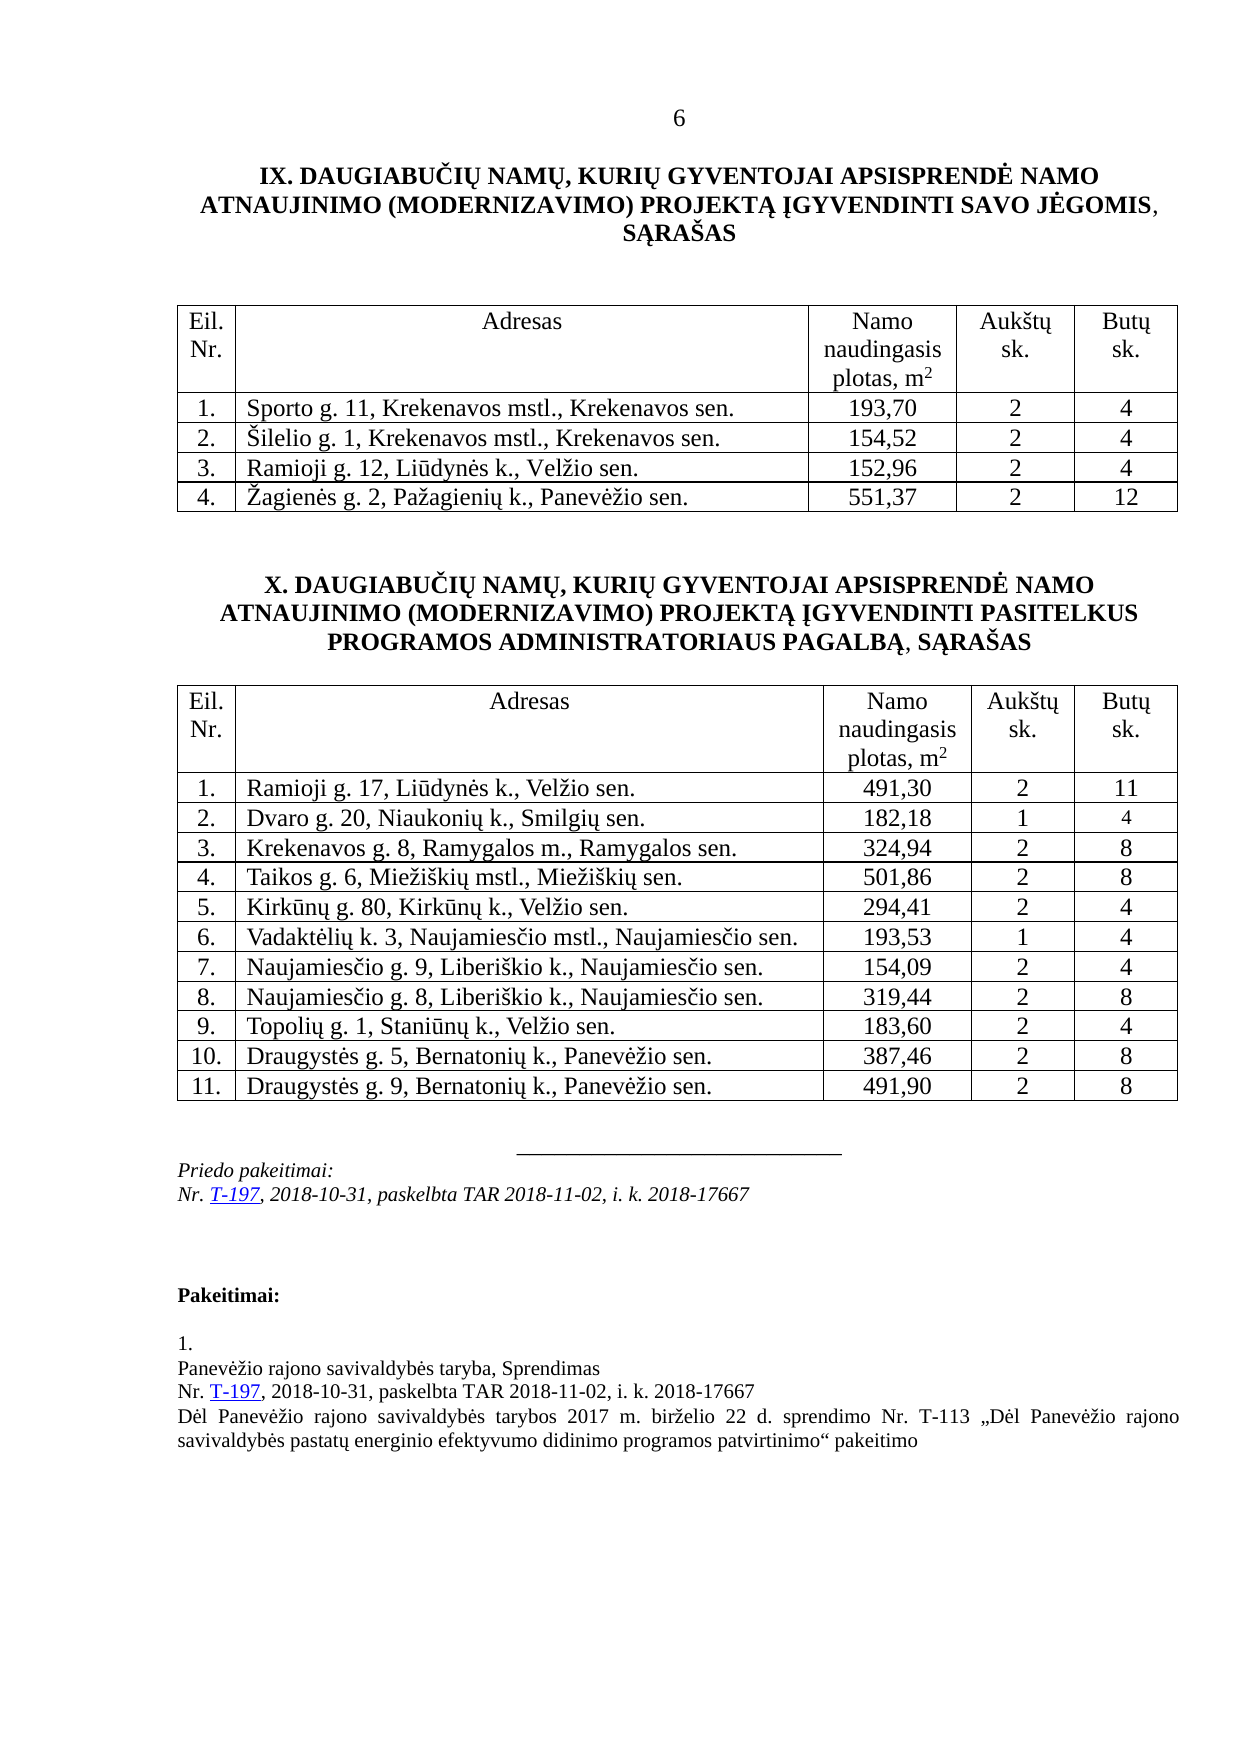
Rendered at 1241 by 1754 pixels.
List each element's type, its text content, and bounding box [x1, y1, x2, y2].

table_cell 10. [178, 1041, 235, 1070]
table_cell 193,70 [809, 393, 956, 422]
table_cell 183,60 [824, 1011, 971, 1040]
table_cell 3. [178, 453, 235, 481]
table_header Adresas [236, 306, 808, 392]
table_cell 193,53 [824, 922, 971, 951]
table_cell 2 [972, 1071, 1074, 1100]
table_cell 2 [972, 773, 1074, 802]
text Priedo pakeitimai: [177, 1158, 1181, 1182]
text Panevėžio rajono savivaldybės taryba, Sprendimas [177, 1355, 1181, 1379]
table_cell Dvaro g. 20, Niaukonių k., Smilgių sen. [236, 803, 823, 832]
table_cell Vadaktėlių k. 3, Naujamiesčio mstl., Naujamiesčio sen. [236, 922, 823, 951]
table_cell 2 [972, 833, 1074, 861]
table_cell Draugystės g. 5, Bernatonių k., Panevėžio sen. [236, 1041, 823, 1070]
table_cell 4. [178, 483, 235, 511]
table_cell 8. [178, 982, 235, 1010]
table_cell Draugystės g. 9, Bernatonių k., Panevėžio sen. [236, 1071, 823, 1100]
table_cell Taikos g. 6, Miežiškių mstl., Miežiškių sen. [236, 863, 823, 891]
table_header Aukštų sk. [957, 306, 1074, 392]
table_cell 2 [972, 982, 1074, 1010]
text __________________________ [177, 1129, 1181, 1158]
table_cell 4 [1075, 952, 1177, 981]
table_cell 319,44 [824, 982, 971, 1010]
table_cell 4. [178, 863, 235, 891]
table_cell 4 [1075, 803, 1177, 832]
table_cell 9. [178, 1011, 235, 1040]
table_cell 2 [957, 393, 1074, 422]
table_cell 4 [1075, 892, 1177, 921]
table_cell 2 [957, 483, 1074, 511]
table_cell 7. [178, 952, 235, 981]
table_cell 387,46 [824, 1041, 971, 1070]
text Dėl Panevėžio rajono savivaldybės tarybos 2017 m. birželio 22 d. sprendimo Nr. T-113 „Dėl Panevėžio rajono savivaldybės pastatų energinio efektyvumo didinimo programos patvirtinimo“ pakeitimo [177, 1403, 1181, 1452]
table_cell Topolių g. 1, Staniūnų k., Velžio sen. [236, 1011, 823, 1040]
table_cell 501,86 [824, 863, 971, 891]
table_cell 6. [178, 922, 235, 951]
table_cell 8 [1075, 1041, 1177, 1070]
table_cell 4 [1075, 423, 1177, 452]
table_cell 1 [972, 803, 1074, 832]
table_header Aukštų sk. [972, 686, 1074, 772]
table_cell Krekenavos g. 8, Ramygalos m., Ramygalos sen. [236, 833, 823, 861]
table_header Adresas [236, 686, 823, 772]
table_cell Naujamiesčio g. 8, Liberiškio k., Naujamiesčio sen. [236, 982, 823, 1010]
table_cell 8 [1075, 863, 1177, 891]
table_cell 8 [1075, 833, 1177, 861]
table_cell Sporto g. 11, Krekenavos mstl., Krekenavos sen. [236, 393, 808, 422]
text IX. DAUGIABUČIŲ NAMŲ, KURIŲ GYVENTOJAI APSISPRENDĖ namo atnaujinimo (modernizavimo) projektą įgyvendinti savo jėgomis, SĄRAŠAS [177, 161, 1181, 247]
text Nr. T-197, 2018-10-31, paskelbta TAR 2018-11-02, i. k. 2018-17667 [177, 1379, 1181, 1403]
table_cell 2 [957, 423, 1074, 452]
table_cell 2 [972, 1011, 1074, 1040]
table_header Namo naudingasis plotas, m2 [809, 306, 956, 392]
table_cell 4 [1075, 922, 1177, 951]
table_cell 5. [178, 892, 235, 921]
table_cell 8 [1075, 1071, 1177, 1100]
table_cell 3. [178, 833, 235, 861]
table_cell Šilelio g. 1, Krekenavos mstl., Krekenavos sen. [236, 423, 808, 452]
table_header Eil. Nr. [178, 686, 235, 772]
table_header Butų sk. [1075, 686, 1177, 772]
table_cell Naujamiesčio g. 9, Liberiškio k., Naujamiesčio sen. [236, 952, 823, 981]
table_cell 2 [972, 1041, 1074, 1070]
table_cell 1. [178, 773, 235, 802]
table_cell 11. [178, 1071, 235, 1100]
table_cell 4 [1075, 453, 1177, 481]
table_cell 182,18 [824, 803, 971, 832]
table_header Butų sk. [1075, 306, 1177, 392]
table_cell 154,52 [809, 423, 956, 452]
table_cell 1 [972, 922, 1074, 951]
table_cell 491,90 [824, 1071, 971, 1100]
text X. DAUGIABUČIŲ NAMŲ, KURIŲ GYVENTOJAI APSISPRENDĖ namo atnaujinimo (modernizavimo) projektą įgyvendinti PASITELKUS PROGRAMOS ADMINISTRATORIAUS PAGALBĄ, SĄRAŠAS [177, 570, 1181, 656]
table_cell Žagienės g. 2, Pažagienių k., Panevėžio sen. [236, 483, 808, 511]
table_cell 4 [1075, 1011, 1177, 1040]
table_cell 11 [1075, 773, 1177, 802]
text Pakeitimai: [177, 1283, 1181, 1307]
table_cell 154,09 [824, 952, 971, 981]
table_cell 12 [1075, 483, 1177, 511]
table_header Namo naudingasis plotas, m2 [824, 686, 971, 772]
text Nr. T-197, 2018-10-31, paskelbta TAR 2018-11-02, i. k. 2018-17667 [177, 1182, 1181, 1206]
table_cell 2 [972, 952, 1074, 981]
table_cell 324,94 [824, 833, 971, 861]
table_cell 294,41 [824, 892, 971, 921]
table_cell Ramioji g. 12, Liūdynės k., Velžio sen. [236, 453, 808, 481]
table_cell 2. [178, 423, 235, 452]
table_cell Ramioji g. 17, Liūdynės k., Velžio sen. [236, 773, 823, 802]
table_cell 2 [972, 863, 1074, 891]
text 1. [177, 1331, 1181, 1355]
table_cell 8 [1075, 982, 1177, 1010]
table_header Eil. Nr. [178, 306, 235, 392]
table_cell 2 [957, 453, 1074, 481]
table_cell 4 [1075, 393, 1177, 422]
table_cell 551,37 [809, 483, 956, 511]
table_cell 1. [178, 393, 235, 422]
table_cell 2. [178, 803, 235, 832]
table_cell 491,30 [824, 773, 971, 802]
table_cell 152,96 [809, 453, 956, 481]
table_cell 2 [972, 892, 1074, 921]
table_cell Kirkūnų g. 80, Kirkūnų k., Velžio sen. [236, 892, 823, 921]
